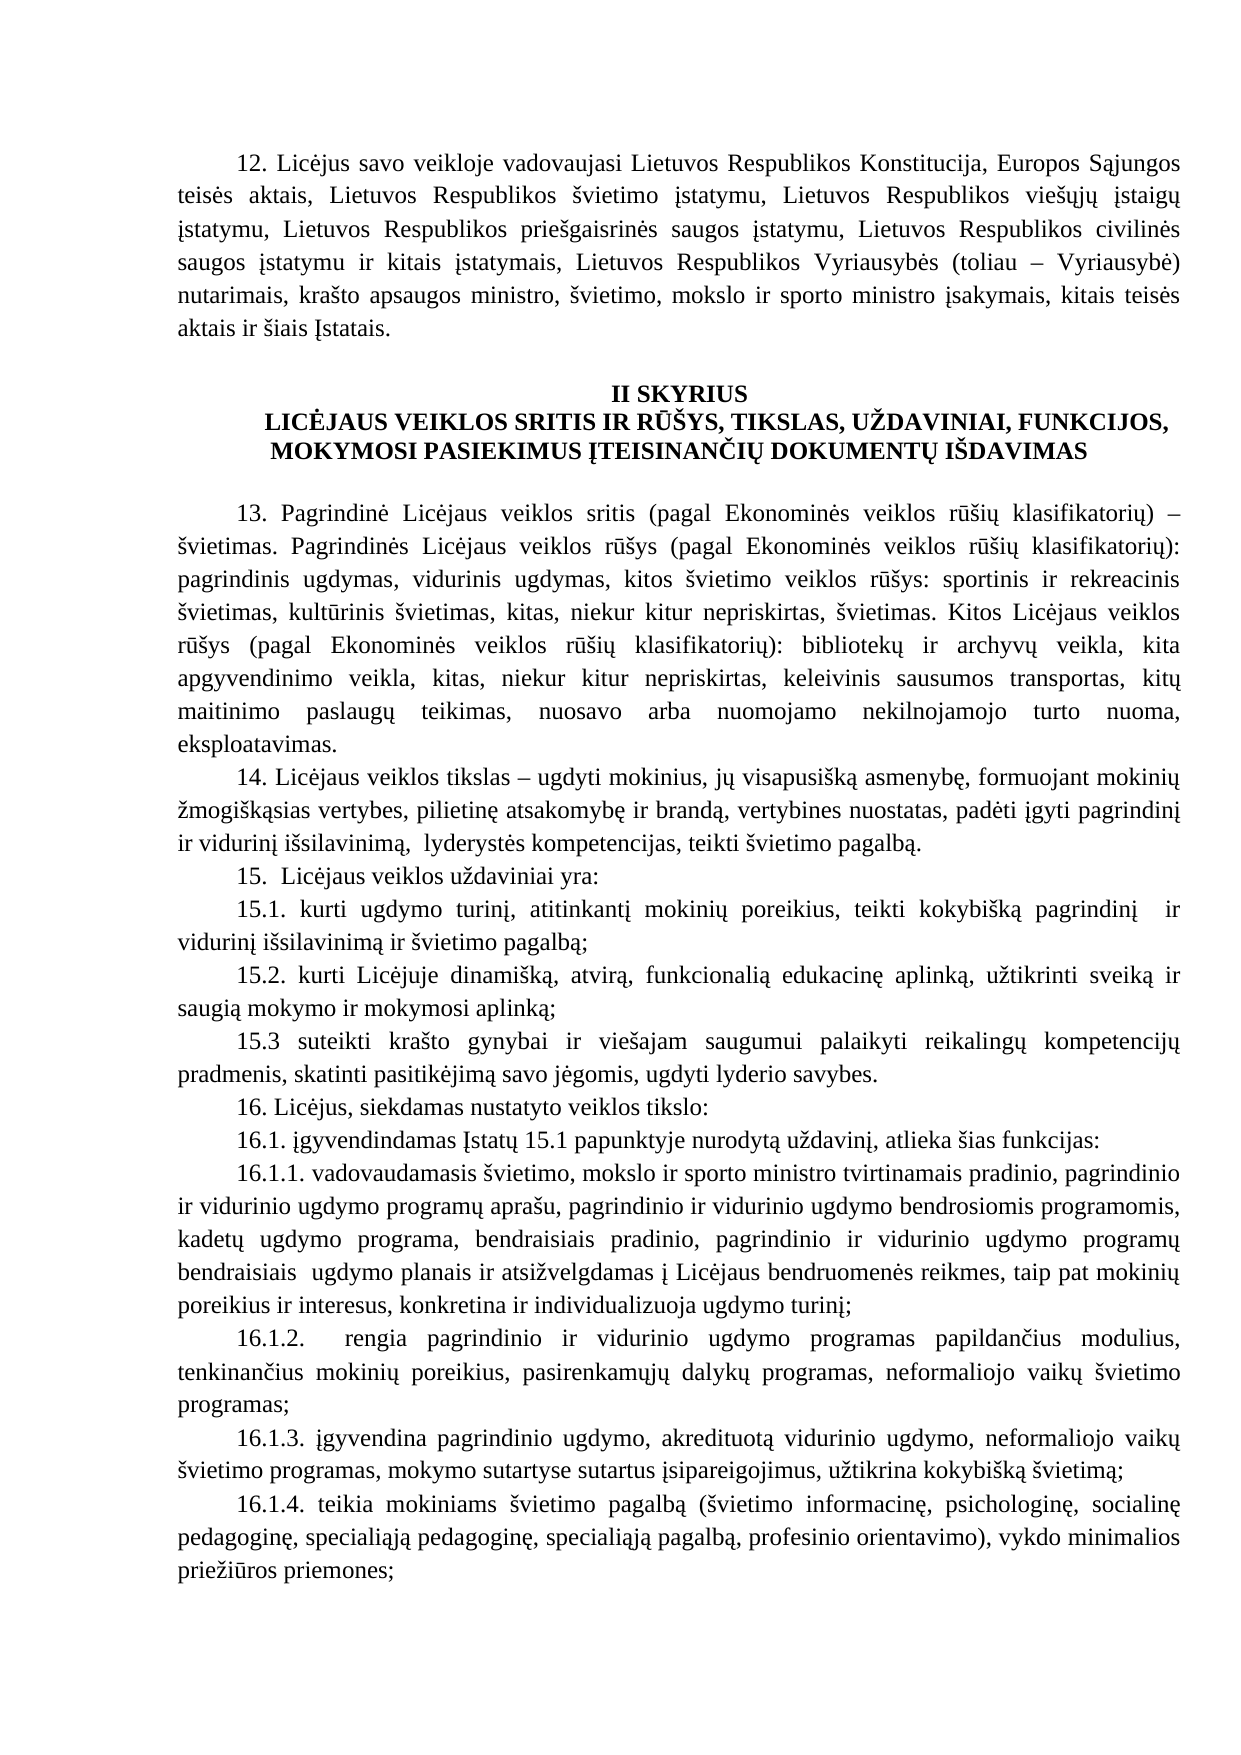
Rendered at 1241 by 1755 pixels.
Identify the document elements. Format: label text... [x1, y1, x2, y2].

text LICĖJAUS VEIKLOS SRITIS IR RŪŠYS, TIKSLAS, UŽDAVINIAI, FUNKCIJOS, MOKYMOSI PASIEKIMUS ĮTEISINANČIŲ DOKUMENTŲ IŠDAVIMAS [177, 407, 1181, 465]
text 16.1.4. teikia mokiniams švietimo pagalbą (švietimo informacinę, psichologinę, socialinę pedagoginę, specialiąją pedagoginę, specialiąją pagalbą, profesinio orientavimo), vykdo minimalios priežiūros priemones; [177, 1489, 1181, 1583]
text 16.1.2. rengia pagrindinio ir vidurinio ugdymo programas papildančius modulius, tenkinančius mokinių poreikius, pasirenkamųjų dalykų programas, neformaliojo vaikų švietimo programas; [177, 1323, 1181, 1418]
text 12. Licėjus savo veikloje vadovaujasi Lietuvos Respublikos Konstitucija, Europos Sąjungos teisės aktais, Lietuvos Respublikos švietimo įstatymu, Lietuvos Respublikos viešųjų įstaigų įstatymu, Lietuvos Respublikos priešgaisrinės saugos įstatymu, Lietuvos Respublikos civilinės saugos įstatymu ir kitais įstatymais, Lietuvos Respublikos Vyriausybės (toliau – Vyriausybė) nutarimais, krašto apsaugos ministro, švietimo, mokslo ir sporto ministro įsakymais, kitais teisės aktais ir šiais Įstatais. [177, 148, 1181, 341]
text 16. Licėjus, siekdamas nustatyto veiklos tikslo: [177, 1092, 1181, 1121]
text II SKYRIUS [177, 379, 1181, 407]
text 15.3 suteikti krašto gynybai ir viešajam saugumui palaikyti reikalingų kompetencijų pradmenis, skatinti pasitikėjimą savo jėgomis, ugdyti lyderio savybes. [177, 1026, 1181, 1088]
text 15.2. kurti Licėjuje dinamišką, atvirą, funkcionalią edukacinę aplinką, užtikrinti sveiką ir saugią mokymo ir mokymosi aplinką; [177, 960, 1181, 1022]
text 15.1. kurti ugdymo turinį, atitinkantį mokinių poreikius, teikti kokybišką pagrindinį ir vidurinį išsilavinimą ir švietimo pagalbą; [177, 894, 1181, 956]
text 13. Pagrindinė Licėjaus veiklos sritis (pagal Ekonominės veiklos rūšių klasifikatorių) – švietimas. Pagrindinės Licėjaus veiklos rūšys (pagal Ekonominės veiklos rūšių klasifikatorių): pagrindinis ugdymas, vidurinis ugdymas, kitos švietimo veiklos rūšys: sportinis ir rekreacinis švietimas, kultūrinis švietimas, kitas, niekur kitur nepriskirtas, švietimas. Kitos Licėjaus veiklos rūšys (pagal Ekonominės veiklos rūšių klasifikatorių): bibliotekų ir archyvų veikla, kita apgyvendinimo veikla, kitas, niekur kitur nepriskirtas, keleivinis sausumos transportas, kitų maitinimo paslaugų teikimas, nuosavo arba nuomojamo nekilnojamojo turto nuoma, eksploatavimas. [177, 498, 1181, 758]
text 15. Licėjaus veiklos uždaviniai yra: [177, 861, 1181, 890]
text 16.1.1. vadovaudamasis švietimo, mokslo ir sporto ministro tvirtinamais pradinio, pagrindinio ir vidurinio ugdymo programų aprašu, pagrindinio ir vidurinio ugdymo bendrosiomis programomis, kadetų ugdymo programa, bendraisiais pradinio, pagrindinio ir vidurinio ugdymo programų bendraisiais ugdymo planais ir atsižvelgdamas į Licėjaus bendruomenės reikmes, taip pat mokinių poreikius ir interesus, konkretina ir individualizuoja ugdymo turinį; [177, 1158, 1181, 1319]
text 16.1. įgyvendindamas Įstatų 15.1 papunktyje nurodytą uždavinį, atlieka šias funkcijas: [177, 1125, 1181, 1154]
text 14. Licėjaus veiklos tikslas – ugdyti mokinius, jų visapusišką asmenybę, formuojant mokinių žmogiškąsias vertybes, pilietinę atsakomybę ir brandą, vertybines nuostatas, padėti įgyti pagrindinį ir vidurinį išsilavinimą, lyderystės kompetencijas, teikti švietimo pagalbą. [177, 762, 1181, 857]
text 16.1.3. įgyvendina pagrindinio ugdymo, akredituotą vidurinio ugdymo, neformaliojo vaikų švietimo programas, mokymo sutartyse sutartus įsipareigojimus, užtikrina kokybišką švietimą; [177, 1423, 1181, 1484]
